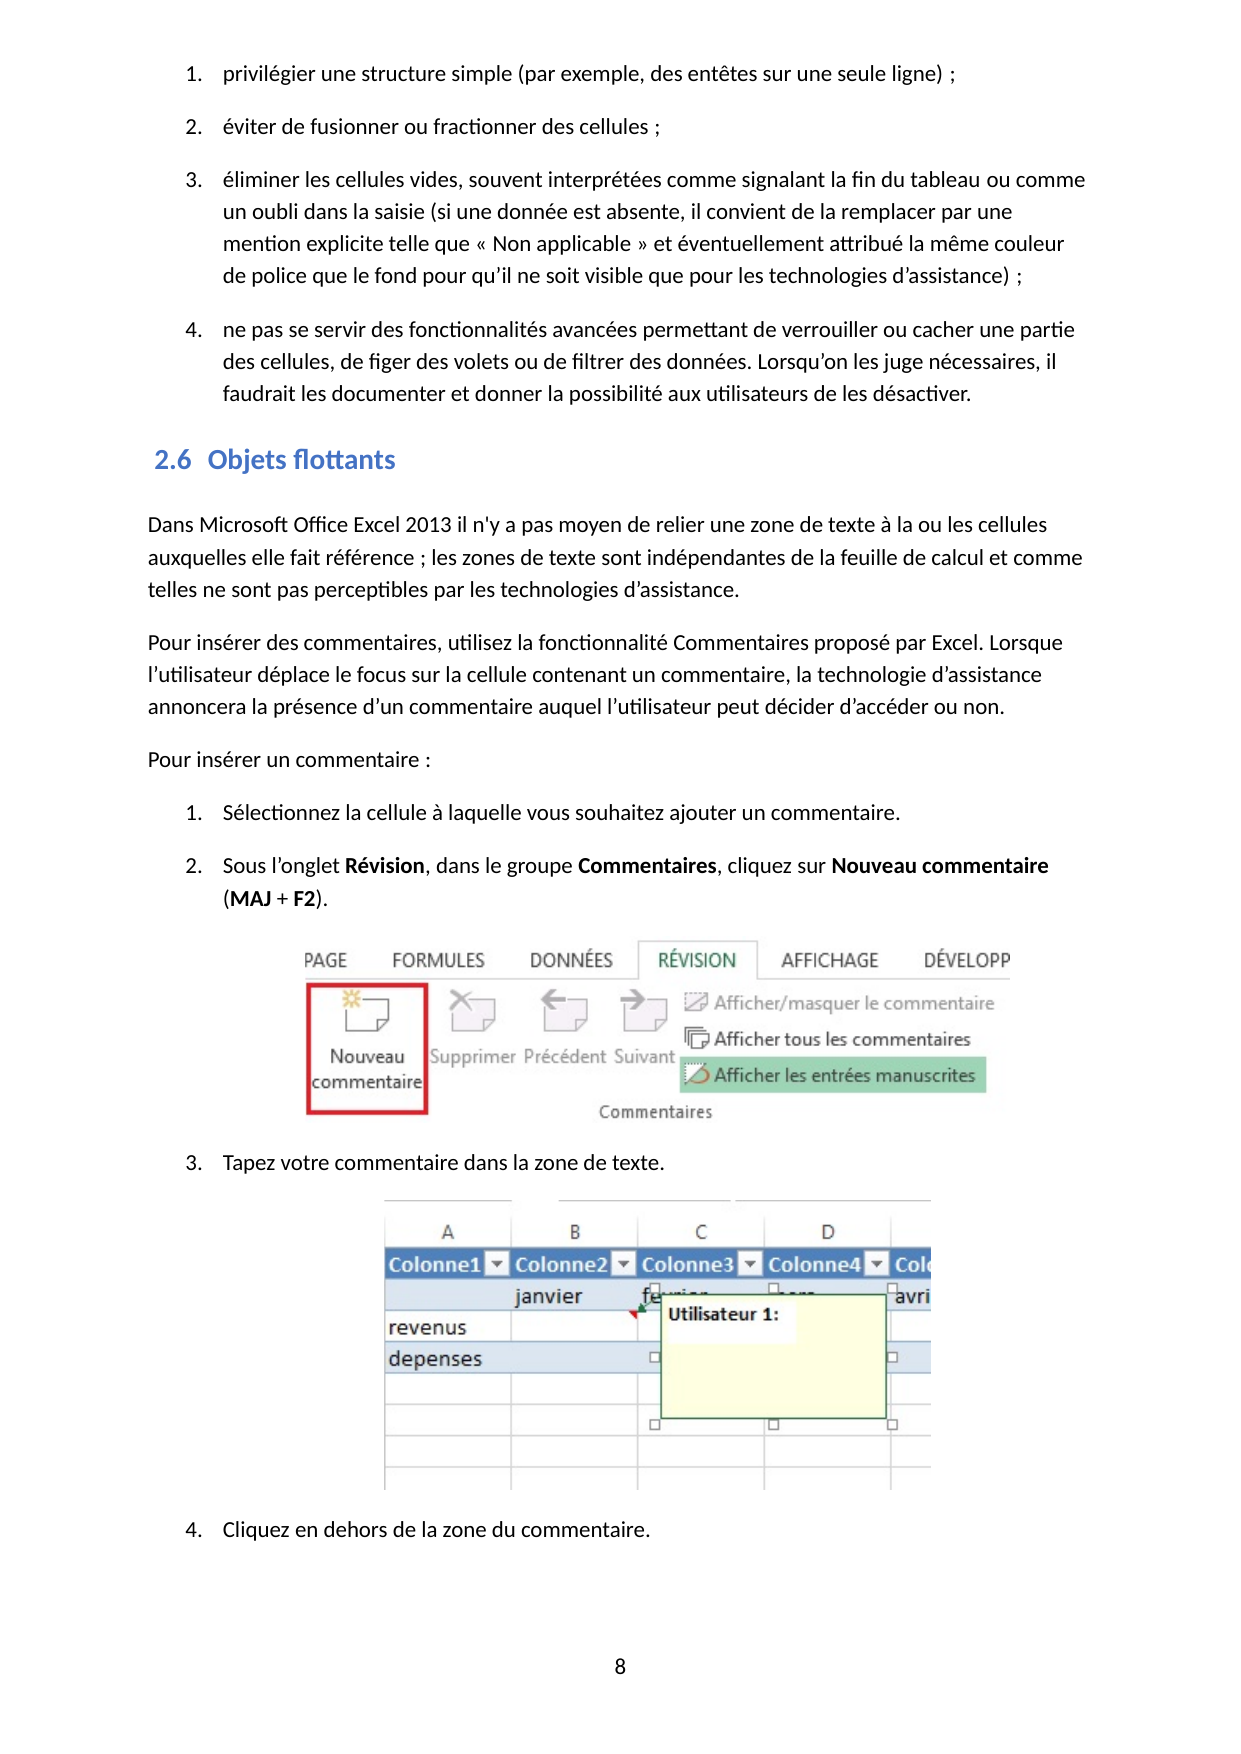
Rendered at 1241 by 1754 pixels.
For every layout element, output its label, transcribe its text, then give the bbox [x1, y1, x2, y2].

text Pour insérer un commentaire : [148, 745, 1093, 773]
picture [305, 936, 1010, 1123]
text Dans Microsoft Office Excel 2013 il n'y a pas moyen de relier une zone de texte à la ou les cellules auxquelles elle fait référence ; les zones de texte sont indépendantes de la feuille de calcul et comme telles ne sont pas perceptibles par les technologies d’assistance. [148, 511, 1093, 603]
list Sous l’onglet Révision, dans le groupe Commentaires, cliquez sur Nouveau commentaire (MAJ + F2). [185, 851, 1093, 912]
picture [384, 1200, 931, 1490]
text Pour insérer des commentaires, utilisez la fonctionnalité Commentaires proposé par Excel. Lorsque l’utilisateur déplace le focus sur la cellule contenant un commentaire, la technologie d’assistance annoncera la présence d’un commentaire auquel l’utilisateur peut décider d’accéder ou non. [148, 628, 1093, 720]
list Cliquez en dehors de la zone du commentaire. [185, 1515, 1093, 1543]
list Sélectionnez la cellule à laquelle vous souhaitez ajouter un commentaire. [185, 798, 1093, 826]
subtitle Objets flottants [148, 441, 1093, 476]
list éliminer les cellules vides, souvent interprétées comme signalant la fin du tableau ou comme un oubli dans la saisie (si une donnée est absente, il convient de la remplacer par une mention explicite telle que « Non applicable » et éventuellement attribué la même couleur de police que le fond pour qu’il ne soit visible que pour les technologies d’assistance) ; [185, 165, 1093, 290]
list Tapez votre commentaire dans la zone de texte. [185, 1148, 1093, 1176]
list privilégier une structure simple (par exemple, des entêtes sur une seule ligne) ; [185, 59, 1093, 87]
list éviter de fusionner ou fractionner des cellules ; [185, 112, 1093, 140]
list ne pas se servir des fonctionnalités avancées permettant de verrouiller ou cacher une partie des cellules, de figer des volets ou de filtrer des données. Lorsqu’on les juge nécessaires, il faudrait les documenter et donner la possibilité aux utilisateurs de les désactiver. [185, 315, 1093, 407]
